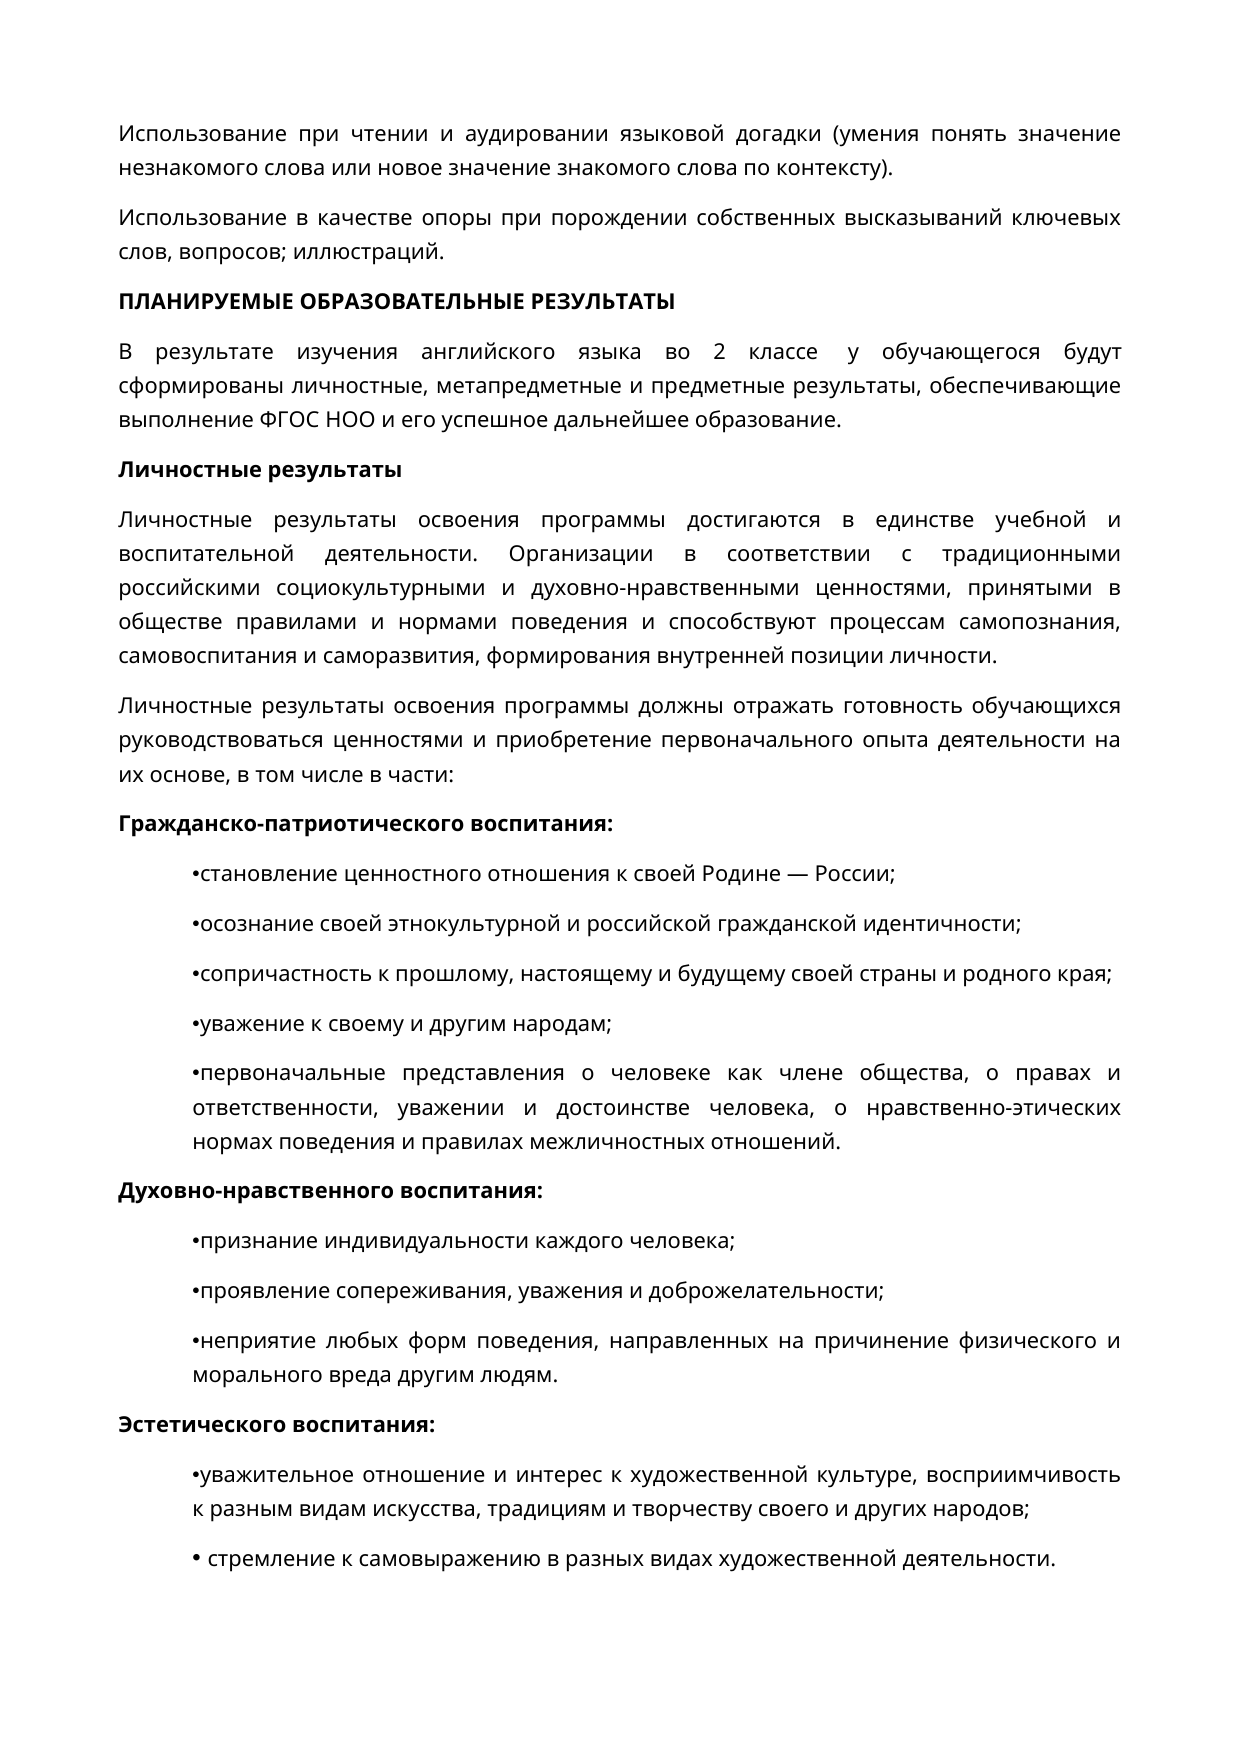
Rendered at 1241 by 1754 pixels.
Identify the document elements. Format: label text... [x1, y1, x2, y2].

text Использование при чтении и аудировании языковой догадки (умения понять значение незнакомого слова или новое значение знакомого слова по контексту). [118, 118, 1122, 182]
list осознание своей этнокультурной и российской гражданской идентичности; [118, 908, 1122, 938]
text В результате изучения английского языка во 2 классе у обучающегося будут сформированы личностные, метапредметные и предметные результаты, обеспечивающие выполнение ФГОС НОО и его успешное дальнейшее образование. [118, 336, 1122, 434]
text Духовно-нравственного воспитания: [118, 1175, 1122, 1205]
text Личностные результаты освоения программы должны отражать готовность обучающихся руководствоваться ценностями и приобретение первоначального опыта деятельности на их основе, в том числе в части: [118, 690, 1122, 788]
text Использование в качестве опоры при порождении собственных высказываний ключевых слов, вопросов; иллюстраций. [118, 202, 1122, 266]
text Эстетического воспитания: [118, 1409, 1122, 1438]
list первоначальные представления о человеке как члене общества, о правах и ответственности, уважении и достоинстве человека, о нравственно-этических нормах поведения и правилах межличностных отношений. [118, 1057, 1122, 1155]
text Гражданско-патриотического воспитания: [118, 808, 1122, 838]
list уважительное отношение и интерес к художественной культуре, восприимчивость к разным видам искусства, традициям и творчеству своего и других народов; [118, 1458, 1122, 1522]
text ПЛАНИРУЕМЫЕ ОБРАЗОВАТЕЛЬНЫЕ РЕЗУЛЬТАТЫ [118, 286, 1122, 316]
text Личностные результаты [118, 454, 1122, 484]
list становление ценностного отношения к своей Родине — России; [118, 858, 1122, 888]
list уважение к своему и другим народам; [118, 1007, 1122, 1037]
list проявление сопереживания, уважения и доброжелательности; [118, 1275, 1122, 1305]
list стремление к самовыражению в разных видах художественной деятельности. [118, 1542, 1122, 1572]
list неприятие любых форм поведения, направленных на причинение физического и морального вреда другим людям. [118, 1325, 1122, 1389]
text Личностные результаты освоения программы достигаются в единстве учебной и воспитательной деятельности. Организации в соответствии с традиционными российскими социокультурными и духовно-нравственными ценностями, принятыми в обществе правилами и нормами поведения и способствуют процессам самопознания, самовоспитания и саморазвития, формирования внутренней позиции личности. [118, 504, 1122, 670]
list признание индивидуальности каждого человека; [118, 1225, 1122, 1255]
list сопричастность к прошлому, настоящему и будущему своей страны и родного края; [118, 958, 1122, 987]
